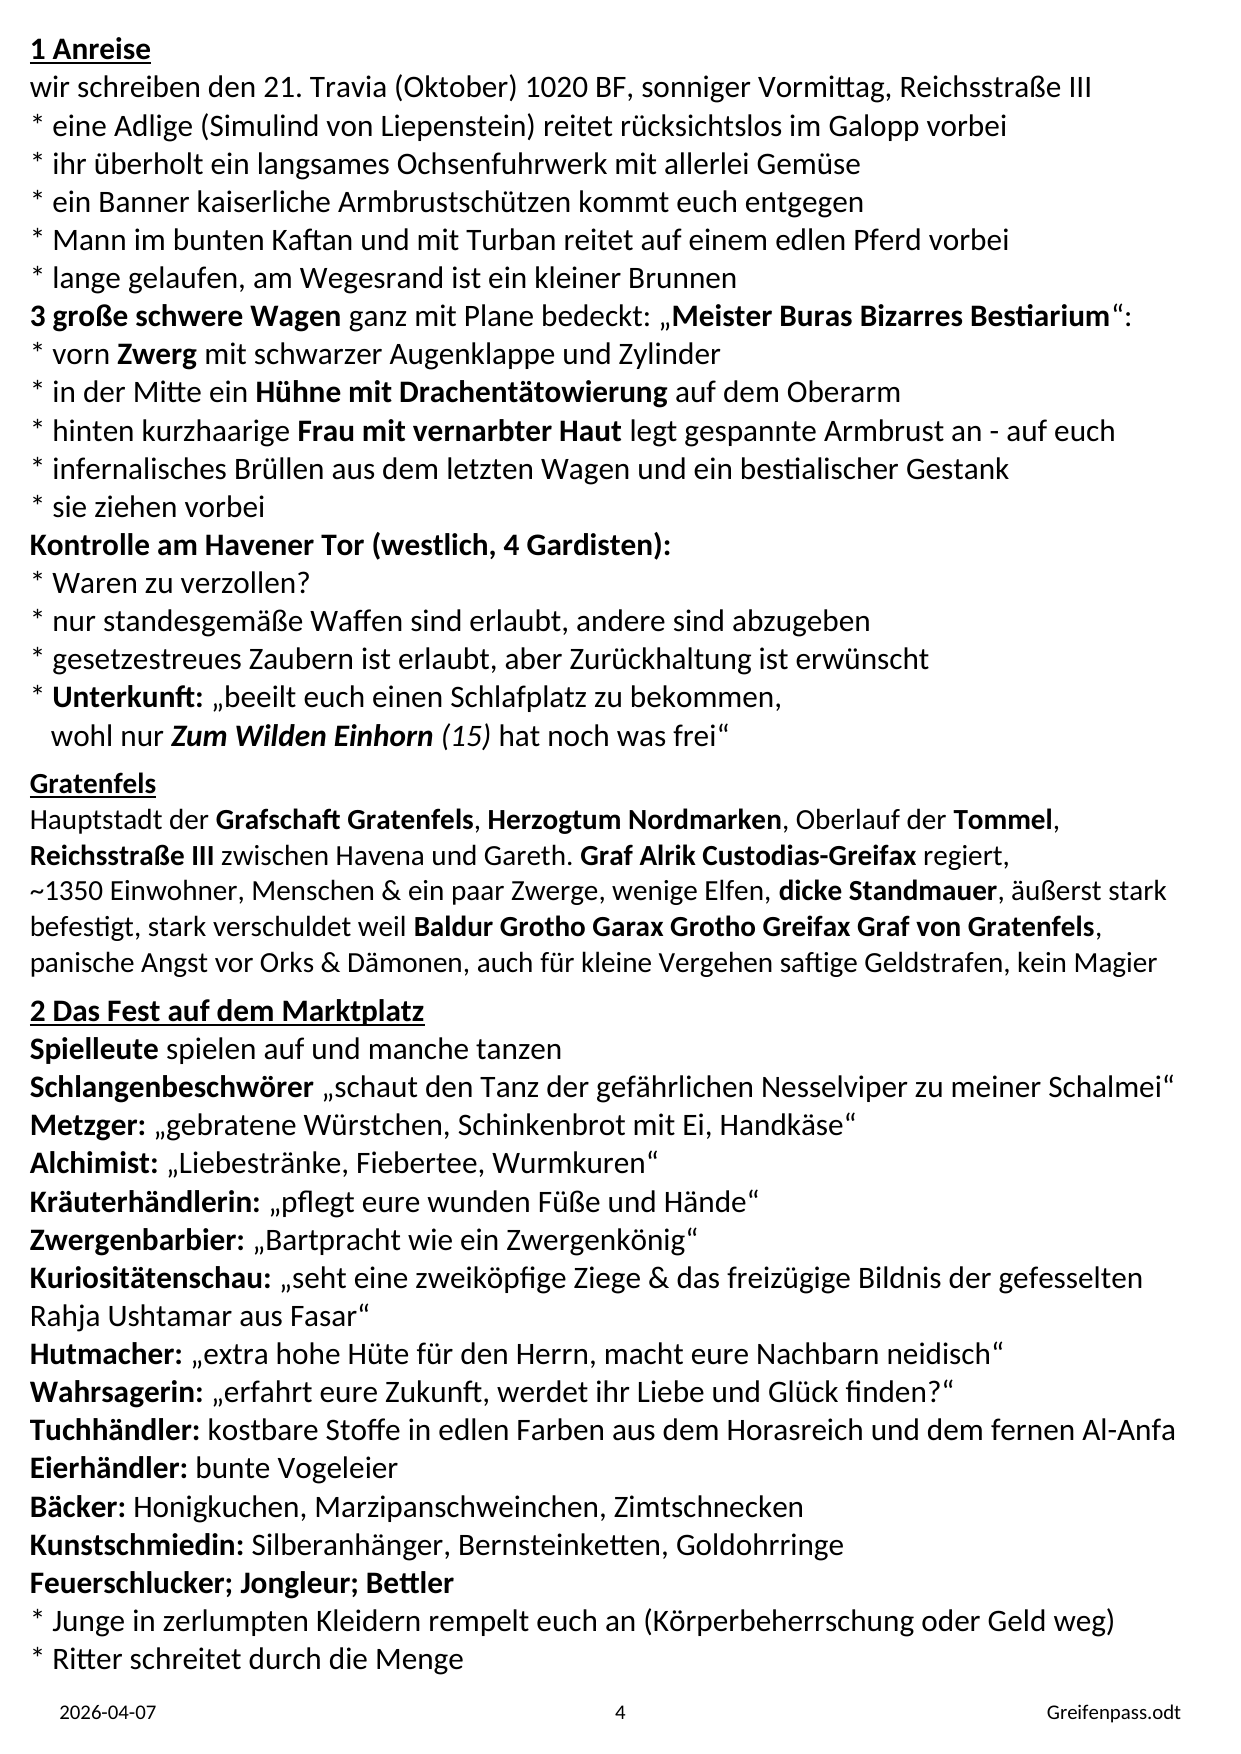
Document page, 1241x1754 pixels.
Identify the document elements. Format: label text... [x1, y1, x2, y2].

text Gratenfels Hauptstadt der Grafschaft Gratenfels, Herzogtum Nordmarken, Oberlauf der Tommel, Reichsstraße III zwischen Havena und Gareth. Graf Alrik Custodias-Greifax regiert, ~1350 Einwohner, Menschen & ein paar Zwerge, wenige Elfen, dicke Standmauer, äußerst stark befestigt, stark verschuldet weil Baldur Grotho Garax Grotho Greifax Graf von Gratenfels, panische Angst vor Orks & Dämonen, auch für kleine Vergehen saftige Geldstrafen, kein Magier [29, 766, 1211, 979]
text 2 Das Fest auf dem Marktplatz Spielleute spielen auf und manche tanzen Schlangenbeschwörer „schaut den Tanz der gefährlichen Nesselviper zu meiner Schalmei“ Metzger: „gebratene Würstchen, Schinkenbrot mit Ei, Handkäse“ Alchimist: „Liebestränke, Fiebertee, Wurmkuren“ Kräuterhändlerin: „pflegt eure wunden Füße und Hände“ Zwergenbarbier: „Bartpracht wie ein Zwergenkönig“ Kuriositätenschau: „seht eine zweiköpfige Ziege & das freizügige Bildnis der gefesselten Rahja Ushtamar aus Fasar“ Hutmacher: „extra hohe Hüte für den Herrn, macht eure Nachbarn neidisch“ Wahrsagerin: „erfahrt eure Zukunft, werdet ihr Liebe und Glück finden?“ Tuchhändler: kostbare Stoffe in edlen Farben aus dem Horasreich und dem fernen Al-Anfa Eierhändler: bunte Vogeleier Bäcker: Honigkuchen, Marzipanschweinchen, Zimtschnecken Kunstschmiedin: Silberanhänger, Bernsteinketten, Goldohrringe Feuerschlucker; Jongleur; Bettler * Junge in zerlumpten Kleidern rempelt euch an (Körperbeherrschung oder Geld weg) * Ritter schreitet durch die Menge [29, 991, 1211, 1677]
text 1 Anreise wir schreiben den 21. Travia (Oktober) 1020 BF, sonniger Vormittag, Reichsstraße III * eine Adlige (Simulind von Liepenstein) reitet rücksichtslos im Galopp vorbei * ihr überholt ein langsames Ochsenfuhrwerk mit allerlei Gemüse * ein Banner kaiserliche Armbrustschützen kommt euch entgegen * Mann im bunten Kaftan und mit Turban reitet auf einem edlen Pferd vorbei * lange gelaufen, am Wegesrand ist ein kleiner Brunnen 3 große schwere Wagen ganz mit Plane bedeckt: „Meister Buras Bizarres Bestiarium“: * vorn Zwerg mit schwarzer Augenklappe und Zylinder * in der Mitte ein Hühne mit Drachentätowierung auf dem Oberarm * hinten kurzhaarige Frau mit vernarbter Haut legt gespannte Armbrust an - auf euch * infernalisches Brüllen aus dem letzten Wagen und ein bestialischer Gestank * sie ziehen vorbei Kontrolle am Havener Tor (westlich, 4 Gardisten): * Waren zu verzollen? * nur standesgemäße Waffen sind erlaubt, andere sind abzugeben * gesetzestreues Zaubern ist erlaubt, aber Zurückhaltung ist erwünscht * Unterkunft: „beeilt euch einen Schlafplatz zu bekommen, wohl nur Zum Wilden Einhorn (15) hat noch was frei“ [29, 29, 1211, 754]
